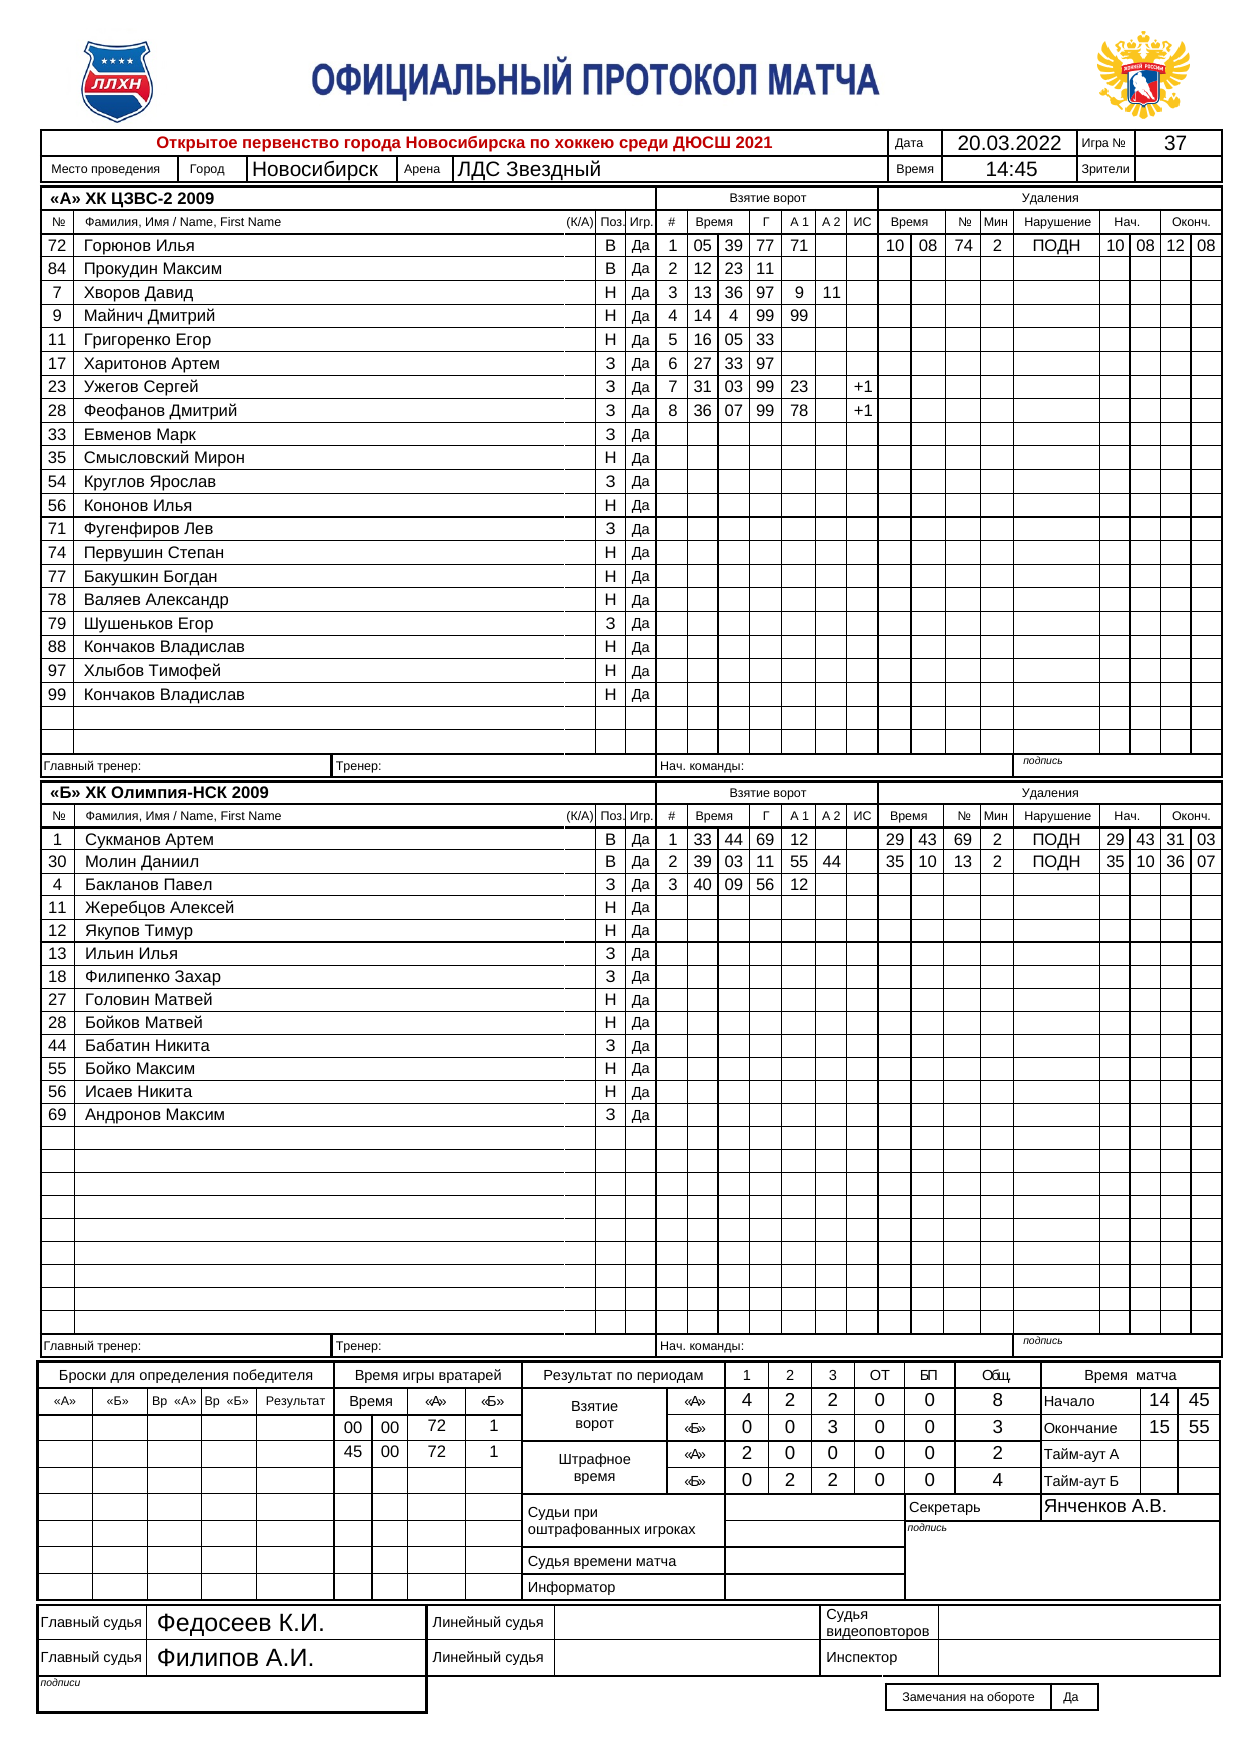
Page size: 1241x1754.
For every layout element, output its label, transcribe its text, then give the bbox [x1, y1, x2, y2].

table_cell [750, 612, 781, 634]
table_cell [719, 1219, 749, 1241]
table_cell [148, 1521, 201, 1546]
table_cell [688, 1242, 717, 1264]
table_cell Да [626, 874, 655, 895]
table_cell [782, 966, 815, 987]
table_cell Кончаков Владислав [74, 683, 564, 706]
table_cell Бакланов Павел [75, 874, 564, 895]
table_cell 1 [466, 1441, 521, 1467]
table_cell [565, 920, 595, 941]
table_cell 28 [42, 399, 73, 422]
table_cell [912, 896, 943, 918]
table_cell 78 [42, 588, 73, 611]
table_cell [1192, 1173, 1221, 1195]
table_cell 35 [879, 850, 910, 872]
table_cell [847, 1196, 877, 1218]
table_cell [1179, 1441, 1219, 1467]
table_cell Да [626, 305, 655, 327]
table_cell [335, 1468, 371, 1493]
table_cell [816, 896, 846, 918]
table_cell Круглов Ярослав [74, 470, 564, 493]
table_cell [688, 1081, 717, 1103]
table_cell 14:45 [943, 157, 1076, 181]
table_cell [42, 1196, 74, 1218]
table_cell [912, 446, 945, 469]
table_cell З [596, 423, 625, 445]
table_cell [74, 707, 564, 729]
table_cell 0 [726, 1468, 768, 1493]
table_cell [726, 1548, 904, 1573]
table_cell [1192, 376, 1221, 398]
table_cell [847, 1058, 877, 1079]
table_cell Да [626, 1012, 655, 1033]
table_cell 28 [42, 1012, 74, 1033]
table_cell [657, 1219, 687, 1241]
table_cell [847, 235, 877, 256]
table_cell [750, 1288, 781, 1310]
table_cell [1131, 1242, 1160, 1264]
table_cell [1192, 1265, 1221, 1287]
table_cell [816, 518, 846, 540]
table_cell [688, 943, 717, 964]
table_cell [912, 305, 945, 327]
table_cell 3 [657, 281, 687, 303]
table_cell [750, 1035, 781, 1057]
table_cell 2 [812, 1468, 854, 1493]
table_cell [657, 1288, 687, 1310]
table_cell [1014, 1265, 1099, 1287]
table_cell [1100, 1288, 1129, 1310]
table_cell Мин [981, 805, 1013, 826]
table_cell [42, 1150, 74, 1172]
table_cell [1192, 423, 1221, 445]
table_cell [946, 565, 980, 587]
table_cell [1192, 966, 1221, 987]
table_cell [1014, 470, 1099, 493]
table_cell [782, 1196, 815, 1218]
table_cell [944, 1242, 980, 1264]
table_cell [1131, 423, 1160, 445]
table_cell 55 [1179, 1415, 1219, 1440]
table_cell [912, 470, 945, 493]
table_cell [1100, 446, 1129, 469]
table_cell Филипов А.И. [147, 1640, 425, 1675]
table_cell [981, 874, 1013, 895]
table_cell [596, 1219, 625, 1241]
table_cell [688, 470, 717, 493]
table_cell Да [626, 896, 655, 918]
table_cell [719, 1242, 749, 1264]
table_cell Да [626, 1058, 655, 1079]
table_cell [912, 707, 945, 729]
table_cell [981, 305, 1013, 327]
table_cell [1100, 541, 1129, 564]
table_cell [1192, 636, 1221, 658]
table_cell Оконч. [1161, 211, 1221, 233]
table_cell [93, 1574, 147, 1599]
table_cell [565, 235, 595, 256]
table_cell [257, 1468, 333, 1493]
table_cell [565, 850, 595, 872]
table_cell [946, 612, 980, 634]
table_cell [75, 1265, 564, 1287]
table_cell [688, 1127, 717, 1149]
table_cell Да [626, 565, 655, 587]
table_cell [847, 1288, 877, 1310]
table_cell [1014, 541, 1099, 564]
table_cell 2 [812, 1389, 854, 1413]
table_cell Нач. команды: [657, 755, 1012, 776]
table_cell [565, 874, 595, 895]
table_cell [1192, 328, 1221, 351]
table_cell [1100, 1150, 1129, 1172]
table_cell № [946, 211, 980, 233]
table_cell 2 [981, 829, 1013, 849]
table_cell [688, 565, 717, 587]
table_cell [1192, 588, 1221, 611]
table_cell 29 [1100, 829, 1129, 849]
table_cell [879, 1104, 910, 1126]
table_cell Да [626, 943, 655, 964]
table_cell [944, 1081, 980, 1103]
table_cell [782, 518, 815, 540]
table_cell [1014, 1242, 1099, 1264]
table_cell [847, 850, 877, 872]
table_cell [879, 518, 910, 540]
table_cell [879, 989, 910, 1011]
table_cell Да [626, 850, 655, 872]
table_cell Головин Матвей [75, 989, 564, 1011]
table_cell [1014, 376, 1099, 398]
table_cell [847, 829, 877, 849]
table_cell [719, 659, 749, 682]
table_cell [1014, 446, 1099, 469]
table_cell ИС [847, 211, 877, 233]
table_cell [1161, 683, 1190, 706]
table_cell [879, 636, 910, 658]
table_cell [565, 470, 595, 493]
table_cell [1100, 281, 1129, 303]
table_cell [782, 1219, 815, 1241]
table_cell [847, 257, 877, 280]
table_cell 69 [944, 829, 980, 849]
table_cell 08 [912, 235, 945, 256]
table_cell [879, 1150, 910, 1172]
table_cell [257, 1441, 333, 1467]
table_cell [879, 1081, 910, 1103]
table_cell [1131, 446, 1160, 469]
table_cell Тайм-аут А [1042, 1441, 1140, 1467]
table_cell Вр «Б» [202, 1389, 256, 1413]
table_cell [879, 399, 910, 422]
table_cell [816, 446, 846, 469]
table_cell [657, 1173, 687, 1195]
table_cell [626, 1242, 655, 1264]
table_cell [847, 518, 877, 540]
table_cell 2 [726, 1442, 768, 1467]
table_cell [1014, 1219, 1099, 1241]
table_cell З [596, 612, 625, 634]
table_cell [782, 352, 815, 374]
table_cell 10 [912, 850, 943, 872]
table_cell [912, 874, 943, 895]
table_cell [1192, 1311, 1221, 1333]
table_cell «А» [668, 1389, 724, 1413]
table_cell 3 [812, 1415, 854, 1440]
table_cell [1161, 730, 1190, 753]
table_cell (К/А) [565, 211, 595, 233]
table_cell [1161, 1058, 1190, 1079]
table_cell [912, 541, 945, 564]
table_cell [847, 989, 877, 1011]
table_cell [565, 707, 595, 729]
table_cell Молин Даниил [75, 850, 564, 872]
table_cell [879, 707, 910, 729]
table_cell [1192, 565, 1221, 587]
table_cell Фамилия, Имя / Name, First Name [75, 805, 565, 826]
table_cell [1131, 541, 1160, 564]
table_cell [565, 1035, 595, 1057]
table_cell [1014, 683, 1099, 706]
table_cell [719, 541, 749, 564]
table_cell [335, 1574, 371, 1599]
table_cell Время [335, 1389, 407, 1413]
table_cell [946, 376, 980, 398]
table_cell [1014, 1104, 1099, 1126]
table_cell [565, 966, 595, 987]
table_cell [879, 659, 910, 682]
table_cell [42, 1173, 74, 1195]
table_cell [657, 1012, 687, 1033]
table_cell ПОДН [1014, 235, 1099, 256]
table_cell Н [596, 305, 625, 327]
picture [5, 28, 1197, 129]
table_cell [782, 707, 815, 729]
table_cell [565, 612, 595, 634]
table_cell [657, 470, 687, 493]
table_cell [1131, 257, 1160, 280]
table_header «Б» ХК Олимпия-НСК 2009 [42, 783, 655, 803]
table_cell Игр. [626, 805, 655, 826]
table_cell [565, 518, 595, 540]
table_cell [565, 1219, 595, 1241]
table_cell Тренер: [333, 755, 655, 776]
table_cell [565, 541, 595, 564]
table_cell Н [596, 659, 625, 682]
table_cell [719, 1127, 749, 1149]
table_cell [750, 730, 781, 753]
table_cell [596, 707, 625, 729]
table_cell [912, 1127, 943, 1149]
table_cell [1014, 1058, 1099, 1079]
table_cell [1014, 518, 1099, 540]
table_cell В [596, 257, 625, 280]
table_cell [782, 636, 815, 658]
table_cell [750, 920, 781, 941]
table_cell 09 [719, 874, 749, 895]
table_cell Н [596, 541, 625, 564]
table_cell [1100, 659, 1129, 682]
table_cell [688, 1058, 717, 1079]
table_cell 97 [750, 281, 781, 303]
table_cell [688, 1265, 717, 1287]
table_cell 44 [719, 829, 749, 849]
table_cell [1192, 730, 1221, 753]
table_cell [847, 281, 877, 303]
table_cell [946, 541, 980, 564]
table_cell З [596, 470, 625, 493]
table_cell [93, 1521, 147, 1546]
table_cell [39, 1521, 92, 1546]
table_cell Евменов Марк [74, 423, 564, 445]
table_cell [657, 920, 687, 941]
table_cell [657, 1058, 687, 1079]
table_cell [750, 470, 781, 493]
table_cell Да [626, 494, 655, 516]
table_cell Арена [398, 157, 452, 181]
table_cell [657, 636, 687, 658]
table_cell В [596, 850, 625, 872]
table_cell З [596, 943, 625, 964]
table_cell [1192, 920, 1221, 941]
table_cell [1192, 1058, 1221, 1079]
table_cell [93, 1416, 147, 1440]
table_cell [816, 1035, 846, 1057]
table_cell Да [626, 989, 655, 1011]
table_cell подпись [1014, 1335, 1221, 1356]
table_cell [782, 1127, 815, 1149]
table_cell [657, 588, 687, 611]
table_cell 6 [657, 352, 687, 374]
table_cell [1014, 565, 1099, 587]
table_cell [944, 989, 980, 1011]
table_cell [565, 683, 595, 706]
table_cell [782, 683, 815, 706]
table_cell [1192, 494, 1221, 516]
table_cell [1161, 1012, 1190, 1033]
table_cell [816, 1058, 846, 1079]
table_cell [750, 1265, 781, 1287]
table_cell [912, 683, 945, 706]
table_cell [1161, 1035, 1190, 1057]
table_cell [1136, 157, 1221, 181]
table_cell [657, 423, 687, 445]
table_cell З [596, 399, 625, 422]
table_cell Г [750, 805, 781, 826]
table_cell [1161, 376, 1190, 398]
table_cell 71 [782, 235, 815, 256]
table_cell [75, 1196, 564, 1218]
table_cell [847, 683, 877, 706]
table_cell [981, 1127, 1013, 1149]
table_cell [1100, 874, 1129, 895]
table_cell [1192, 470, 1221, 493]
table_cell 11 [750, 850, 781, 872]
table_cell Секретарь [906, 1495, 1040, 1520]
table_cell [1100, 1242, 1129, 1264]
table_cell [657, 612, 687, 634]
table_cell [657, 1035, 687, 1057]
table_cell 13 [42, 943, 74, 964]
table_cell [565, 399, 595, 422]
table_cell [688, 423, 717, 445]
table_cell 00 [373, 1441, 407, 1467]
table_cell [782, 612, 815, 634]
table_cell 13 [688, 281, 717, 303]
table_header Замечания на обороте [887, 1685, 1050, 1709]
table_cell В [596, 235, 625, 256]
table_cell Н [596, 494, 625, 516]
table_cell 39 [719, 235, 749, 256]
table_cell [944, 1058, 980, 1079]
table_cell [42, 730, 73, 753]
table_cell [565, 446, 595, 469]
table_cell [879, 328, 910, 351]
table_cell [257, 1416, 333, 1440]
table_cell Время [879, 211, 945, 233]
table_cell [912, 1265, 943, 1287]
table_cell [42, 1127, 74, 1149]
table_cell [148, 1494, 201, 1520]
table_cell [75, 1311, 564, 1333]
table_cell Да [626, 683, 655, 706]
table_cell [202, 1521, 256, 1546]
table_cell [1179, 1468, 1219, 1493]
table_cell 1 [466, 1416, 521, 1440]
table_cell [816, 257, 846, 280]
table_cell [981, 1196, 1013, 1218]
table_cell 99 [42, 683, 73, 706]
table_cell [1131, 1012, 1160, 1033]
table_cell [1192, 1035, 1221, 1057]
table_cell [39, 1574, 92, 1599]
table_cell [782, 1035, 815, 1057]
table_cell [946, 305, 980, 327]
table_cell Да [626, 588, 655, 611]
table_cell [981, 565, 1013, 587]
table_cell [944, 874, 980, 895]
table_cell [981, 376, 1013, 398]
table_cell [981, 989, 1013, 1011]
table_cell [879, 943, 910, 964]
table_cell [847, 470, 877, 493]
table_cell 2 [657, 257, 687, 280]
table_cell [847, 612, 877, 634]
table_cell 56 [42, 494, 73, 516]
table_cell подписи [39, 1677, 425, 1711]
table_cell 0 [905, 1415, 954, 1440]
table_cell [782, 989, 815, 1011]
table_cell [565, 659, 595, 682]
table_cell (К/А) [565, 805, 595, 826]
table_cell [782, 1265, 815, 1287]
table_cell [944, 896, 980, 918]
table_cell 69 [42, 1104, 74, 1126]
table_cell [688, 966, 717, 987]
table_cell [981, 1150, 1013, 1172]
table_cell Вр «А» [148, 1389, 201, 1413]
table_cell [1161, 281, 1190, 303]
table_cell [981, 612, 1013, 634]
table_cell [879, 257, 910, 280]
table_cell 0 [855, 1468, 904, 1493]
table_cell [816, 1219, 846, 1241]
table_cell [626, 1265, 655, 1287]
table_cell [626, 1173, 655, 1195]
table_cell [1014, 874, 1099, 895]
table_cell 4 [657, 305, 687, 327]
table_cell [816, 1127, 846, 1149]
table_cell [726, 1575, 904, 1599]
table_cell 35 [1100, 850, 1129, 872]
table_cell [565, 305, 595, 327]
table_cell [408, 1521, 465, 1546]
table_cell [719, 565, 749, 587]
table_cell [1161, 966, 1190, 987]
table_cell [1014, 707, 1099, 729]
table_cell [912, 943, 943, 964]
table_cell [782, 1150, 815, 1172]
table_cell [1192, 1196, 1221, 1218]
table_cell 27 [42, 989, 74, 1011]
table_cell Федосеев К.И. [147, 1606, 425, 1639]
table_header Удаления [879, 783, 1221, 803]
table_header Броски для определения победителя [39, 1363, 333, 1387]
table_cell [1192, 541, 1221, 564]
table_cell [981, 920, 1013, 941]
table_cell [944, 1035, 980, 1057]
table_cell 8 [956, 1389, 1040, 1413]
table_cell [1100, 1035, 1129, 1057]
table_cell [946, 446, 980, 469]
table_cell 79 [42, 612, 73, 634]
table_cell [879, 376, 910, 398]
table_cell Исаев Никита [75, 1081, 564, 1103]
table_cell Н [596, 565, 625, 587]
table_cell [946, 328, 980, 351]
table_cell 3 [657, 874, 687, 895]
table_cell 1 [657, 235, 687, 256]
table_cell [981, 659, 1013, 682]
table_cell [1100, 943, 1129, 964]
table_cell [912, 966, 943, 987]
table_cell [1131, 730, 1160, 753]
table_cell [1192, 1104, 1221, 1126]
table_cell [847, 1265, 877, 1287]
table_cell 7 [42, 281, 73, 303]
table_cell [879, 588, 910, 611]
table_cell [847, 1219, 877, 1241]
table_cell [782, 1058, 815, 1079]
table_cell [657, 446, 687, 469]
table_cell [816, 1265, 846, 1287]
table_cell А 1 [782, 211, 815, 233]
table_cell [626, 730, 655, 753]
table_cell Феофанов Дмитрий [74, 399, 564, 422]
table_cell Да [626, 541, 655, 564]
table_cell 97 [42, 659, 73, 682]
table_cell [257, 1547, 333, 1573]
table_cell Да [626, 257, 655, 280]
table_cell [75, 1242, 564, 1264]
table_header Время матча [1042, 1363, 1219, 1387]
table_cell [719, 707, 749, 729]
table_cell [565, 1012, 595, 1033]
table_cell 99 [750, 399, 781, 422]
table_cell 03 [719, 850, 749, 872]
table_cell 4 [956, 1468, 1040, 1493]
table_cell [1161, 446, 1190, 469]
table_cell З [596, 966, 625, 987]
table_cell [981, 446, 1013, 469]
table_cell [1161, 352, 1190, 374]
table_cell [750, 989, 781, 1011]
table_cell [782, 470, 815, 493]
table_cell [912, 376, 945, 398]
table_cell [946, 423, 980, 445]
table_cell [657, 541, 687, 564]
table_cell [565, 1058, 595, 1079]
table_cell З [596, 1035, 625, 1057]
table_cell 56 [42, 1081, 74, 1103]
table_cell Время [688, 805, 749, 826]
table_cell [1192, 1127, 1221, 1149]
table_cell [75, 1127, 564, 1149]
table_cell [565, 1311, 595, 1333]
table_cell 4 [719, 305, 749, 327]
table_cell Линейный судья [428, 1640, 554, 1675]
table_cell [1131, 1058, 1160, 1079]
table_cell [912, 281, 945, 303]
table_cell [688, 518, 717, 540]
table_cell Главный судья [39, 1606, 146, 1639]
table_cell [565, 1196, 595, 1218]
table_cell [565, 352, 595, 374]
table_cell [688, 683, 717, 706]
table_cell [688, 541, 717, 564]
table_cell 43 [912, 829, 943, 849]
table_cell [596, 1311, 625, 1333]
table_cell Да [626, 920, 655, 941]
table_cell Н [596, 683, 625, 706]
table_cell [1192, 1242, 1221, 1264]
table_cell [847, 1311, 877, 1333]
table_cell [657, 1081, 687, 1103]
table_cell 0 [812, 1442, 854, 1467]
table_cell Судья времени матча [523, 1548, 724, 1573]
table_cell [879, 1173, 910, 1195]
table_cell [944, 1012, 980, 1033]
table_cell 35 [42, 446, 73, 469]
table_cell [1161, 612, 1190, 634]
table_cell [981, 1081, 1013, 1103]
table_cell Да [626, 1035, 655, 1057]
table_cell [782, 730, 815, 753]
table_cell 99 [750, 305, 781, 327]
table_header Удаления [879, 188, 1221, 209]
table_cell 78 [782, 399, 815, 422]
table_cell 36 [719, 281, 749, 303]
table_cell [816, 399, 846, 422]
table_cell [1131, 874, 1160, 895]
table_cell [202, 1441, 256, 1467]
table_cell [1192, 1150, 1221, 1172]
table_cell [1161, 588, 1190, 611]
table_cell 2 [956, 1442, 1040, 1467]
table_cell [1192, 659, 1221, 682]
table_cell Судьи при оштрафованных игроках [523, 1495, 724, 1546]
table_cell Н [596, 896, 625, 918]
table_cell [912, 1196, 943, 1218]
table_cell [1100, 896, 1129, 918]
table_cell [879, 305, 910, 327]
table_cell [879, 920, 910, 941]
table_cell [912, 612, 945, 634]
table_cell [1161, 328, 1190, 351]
table_cell [912, 1219, 943, 1241]
table_cell 03 [719, 376, 749, 398]
table_cell [912, 1104, 943, 1126]
table_cell Судья видеоповторов [821, 1606, 938, 1639]
table_cell [847, 494, 877, 516]
table_cell [626, 1150, 655, 1172]
table_cell Поз. [596, 211, 625, 233]
table_cell [373, 1574, 407, 1599]
table_cell [847, 565, 877, 587]
table_cell Да [626, 966, 655, 987]
table_cell [428, 1677, 882, 1711]
table_cell [688, 1173, 717, 1195]
table_cell [816, 541, 846, 564]
table_cell [944, 1196, 980, 1218]
table_cell [1161, 1311, 1190, 1333]
table_cell [1161, 989, 1190, 1011]
table_cell 05 [688, 235, 717, 256]
table_cell [912, 1311, 943, 1333]
table_cell [42, 1242, 74, 1264]
table_cell [981, 328, 1013, 351]
table_cell [596, 1288, 625, 1310]
table_cell [782, 494, 815, 516]
table_cell [946, 518, 980, 540]
table_cell [981, 1311, 1013, 1333]
table_cell [879, 352, 910, 374]
table_cell [879, 565, 910, 587]
table_cell «Б» [93, 1389, 147, 1413]
table_cell [1161, 565, 1190, 587]
table_cell [1131, 1265, 1160, 1287]
table_cell [750, 707, 781, 729]
table_cell [1131, 966, 1160, 987]
table_cell [912, 636, 945, 658]
table_cell [879, 1219, 910, 1241]
table_cell [944, 920, 980, 941]
table_cell [816, 1173, 846, 1195]
table_cell [42, 1219, 74, 1241]
table_cell [879, 1012, 910, 1033]
table_cell [816, 470, 846, 493]
table_cell # [657, 211, 687, 233]
table_cell [373, 1494, 407, 1520]
table_header Открытое первенство города Новосибирска по хоккею среди ДЮСШ 2021 [42, 131, 887, 155]
table_cell [750, 446, 781, 469]
table_cell «А» [408, 1389, 465, 1413]
table_cell [1014, 281, 1099, 303]
table_cell [1100, 612, 1129, 634]
table_cell [1161, 1242, 1190, 1264]
table_cell [657, 683, 687, 706]
table_cell [879, 896, 910, 918]
table_cell [688, 636, 717, 658]
table_cell Бойков Матвей [75, 1012, 564, 1033]
table_cell Взятие ворот [523, 1389, 666, 1440]
table_cell [1014, 423, 1099, 445]
table_cell 56 [750, 874, 781, 895]
table_cell [1131, 1311, 1160, 1333]
table_cell [912, 328, 945, 351]
table_cell [944, 1265, 980, 1287]
table_cell [1192, 1219, 1221, 1241]
table_cell [1192, 989, 1221, 1011]
table_cell Да [626, 352, 655, 374]
table_cell [1100, 683, 1129, 706]
table_cell [626, 1311, 655, 1333]
table_cell [719, 1012, 749, 1033]
table_cell 45 [1179, 1389, 1219, 1413]
table_cell [719, 423, 749, 445]
table_cell [1100, 470, 1129, 493]
table_cell Да [626, 423, 655, 445]
table_cell 55 [782, 850, 815, 872]
table_cell Тренер: [333, 1335, 655, 1356]
table_cell [657, 1311, 687, 1333]
table_cell [946, 257, 980, 280]
table_cell [750, 1196, 781, 1218]
table_cell [1014, 920, 1099, 941]
table_header Дата [889, 131, 941, 155]
table_cell [782, 565, 815, 587]
table_cell [1100, 636, 1129, 658]
table_cell 72 [408, 1416, 465, 1440]
table_cell [1100, 305, 1129, 327]
table_cell Да [626, 829, 655, 849]
table_cell [1014, 1288, 1099, 1310]
table_header 37 [1136, 131, 1221, 155]
table_cell [879, 874, 910, 895]
table_cell Да [626, 636, 655, 658]
table_cell «А» [668, 1442, 724, 1467]
table_cell [657, 1104, 687, 1126]
table_cell Филипенко Захар [75, 966, 564, 987]
table_cell [1014, 989, 1099, 1011]
table_cell 55 [42, 1058, 74, 1079]
table_cell [39, 1547, 92, 1573]
table_cell 12 [42, 920, 74, 941]
table_cell [816, 943, 846, 964]
table_cell 12 [688, 257, 717, 280]
table_cell [1131, 636, 1160, 658]
table_cell [1100, 494, 1129, 516]
table_cell 44 [42, 1035, 74, 1057]
table_cell 10 [879, 235, 910, 256]
table_cell [750, 1219, 781, 1241]
table_cell 40 [688, 874, 717, 895]
table_cell [750, 943, 781, 964]
table_cell 23 [782, 376, 815, 398]
table_cell [1161, 874, 1190, 895]
table_cell Фугенфиров Лев [74, 518, 564, 540]
table_cell [42, 1288, 74, 1310]
table_cell [1161, 399, 1190, 422]
table_cell 08 [1131, 235, 1160, 256]
table_cell [1131, 896, 1160, 918]
table_cell [946, 352, 980, 374]
table_cell [1131, 612, 1160, 634]
table_cell Шушеньков Егор [74, 612, 564, 634]
table_cell Ужегов Сергей [74, 376, 564, 398]
table_cell [719, 1035, 749, 1057]
table_cell [847, 1173, 877, 1195]
table_cell [816, 707, 846, 729]
table_cell [912, 730, 945, 753]
table_cell [1161, 518, 1190, 540]
table_cell [1131, 565, 1160, 587]
table_header «А» ХК ЦЗВС-2 2009 [42, 188, 655, 209]
table_cell [1192, 874, 1221, 895]
table_cell [408, 1468, 465, 1493]
table_cell [657, 1196, 687, 1218]
table_cell [719, 1196, 749, 1218]
table_cell [981, 518, 1013, 540]
table_cell [466, 1468, 521, 1493]
table_cell 14 [688, 305, 717, 327]
table_cell [816, 1311, 846, 1333]
table_cell 74 [946, 235, 980, 256]
table_cell Да [626, 328, 655, 351]
table_cell [688, 1035, 717, 1057]
table_cell [816, 1196, 846, 1218]
table_cell [596, 1242, 625, 1264]
table_cell [1161, 896, 1190, 918]
table_cell [1131, 943, 1160, 964]
table_cell 17 [42, 352, 73, 374]
table_cell [657, 707, 687, 729]
table_cell [1131, 494, 1160, 516]
table_cell 43 [1131, 829, 1160, 849]
table_cell 1 [42, 829, 74, 849]
table_cell Игр. [626, 211, 655, 233]
table_cell Н [596, 446, 625, 469]
table_cell [883, 1677, 1220, 1681]
table_cell [719, 1058, 749, 1079]
table_cell [1100, 730, 1129, 753]
table_cell Да [626, 470, 655, 493]
table_cell [981, 683, 1013, 706]
table_cell 10 [1131, 850, 1160, 872]
table_cell [816, 636, 846, 658]
table_cell [1161, 423, 1190, 445]
table_cell [565, 1242, 595, 1264]
table_cell З [596, 1104, 625, 1126]
table_cell ПОДН [1014, 829, 1099, 849]
table_cell [879, 470, 910, 493]
table_cell Н [596, 328, 625, 351]
table_cell [202, 1468, 256, 1493]
table_cell [565, 943, 595, 964]
table_cell [719, 446, 749, 469]
table_cell 07 [1192, 850, 1221, 872]
table_cell [946, 659, 980, 682]
table_cell [981, 470, 1013, 493]
table_cell Поз. [596, 805, 625, 826]
table_cell [719, 966, 749, 987]
table_cell [944, 1104, 980, 1126]
table_cell [719, 588, 749, 611]
table_cell [782, 920, 815, 941]
table_cell [750, 1242, 781, 1264]
table_header Да [1052, 1685, 1097, 1709]
table_cell [1100, 1104, 1129, 1126]
table_cell [912, 565, 945, 587]
table_cell Н [596, 989, 625, 1011]
table_cell [1161, 707, 1190, 729]
table_cell [816, 920, 846, 941]
table_cell [847, 874, 877, 895]
table_cell 97 [750, 352, 781, 374]
table_cell Время [879, 805, 943, 826]
table_cell [1100, 1081, 1129, 1103]
table_cell Да [626, 612, 655, 634]
table_cell [565, 281, 595, 303]
table_cell [981, 1265, 1013, 1287]
table_cell [42, 707, 73, 729]
table_cell 13 [944, 850, 980, 872]
table_cell Н [596, 1012, 625, 1033]
table_cell [1014, 1150, 1099, 1172]
table_cell [1161, 920, 1190, 941]
table_cell [688, 1288, 717, 1310]
table_cell [1014, 328, 1099, 351]
table_cell Хворов Давид [74, 281, 564, 303]
table_cell 77 [750, 235, 781, 256]
table_cell Город [179, 157, 246, 181]
table_cell [1014, 659, 1099, 682]
table_cell [981, 257, 1013, 280]
table_cell [847, 541, 877, 564]
table_cell [1161, 1127, 1190, 1149]
table_cell [946, 494, 980, 516]
table_cell [912, 1150, 943, 1172]
table_cell [688, 1196, 717, 1218]
table_cell [565, 565, 595, 587]
table_cell Информатор [523, 1575, 724, 1599]
table_cell [1192, 683, 1221, 706]
table_cell [719, 1081, 749, 1103]
table_cell Кончаков Владислав [74, 636, 564, 658]
table_cell Инспектор [821, 1640, 938, 1675]
table_cell [912, 1242, 943, 1264]
table_cell [816, 966, 846, 987]
table_cell Результат [257, 1389, 333, 1413]
table_cell Бакушкин Богдан [74, 565, 564, 587]
table_cell [816, 730, 846, 753]
table_cell [981, 352, 1013, 374]
table_cell Да [626, 235, 655, 256]
table_cell Ильин Илья [75, 943, 564, 964]
table_cell 23 [719, 257, 749, 280]
table_cell [1014, 588, 1099, 611]
table_cell [981, 896, 1013, 918]
table_cell [1100, 352, 1129, 374]
table_cell Штрафное время [523, 1442, 666, 1493]
table_cell [466, 1574, 521, 1599]
table_cell [1161, 1104, 1190, 1126]
table_cell [1141, 1468, 1177, 1493]
table_cell [1100, 328, 1129, 351]
table_cell 74 [42, 541, 73, 564]
table_cell А 1 [782, 805, 815, 826]
table_cell 71 [42, 518, 73, 540]
table_cell З [596, 518, 625, 540]
table_cell [816, 874, 846, 895]
table_cell [1192, 518, 1221, 540]
table_cell [1192, 257, 1221, 280]
table_cell [816, 1012, 846, 1033]
table_cell [1014, 966, 1099, 987]
table_cell [1131, 1196, 1160, 1218]
table_cell [75, 1219, 564, 1241]
table_cell [75, 1288, 564, 1310]
table_cell [657, 966, 687, 987]
table_cell [719, 1265, 749, 1287]
table_cell 88 [42, 636, 73, 658]
table_cell [879, 1127, 910, 1149]
table_cell [719, 896, 749, 918]
table_cell [565, 896, 595, 918]
table_cell [1161, 305, 1190, 327]
table_cell [1014, 730, 1099, 753]
table_cell [750, 1150, 781, 1172]
table_cell [688, 446, 717, 469]
table_cell 69 [750, 829, 781, 849]
table_cell Да [626, 281, 655, 303]
table_cell [565, 1127, 595, 1149]
table_cell [719, 518, 749, 540]
table_cell [847, 730, 877, 753]
table_cell 77 [42, 565, 73, 587]
table_cell 11 [42, 896, 74, 918]
table_cell [1192, 612, 1221, 634]
table_cell [946, 636, 980, 658]
table_cell [782, 943, 815, 964]
table_cell 39 [688, 850, 717, 872]
table_cell [879, 281, 910, 303]
table_header 20.03.2022 [943, 131, 1076, 155]
table_cell [75, 1150, 564, 1172]
table_cell [688, 494, 717, 516]
table_cell 31 [688, 376, 717, 398]
table_cell А 2 [816, 211, 846, 233]
table_cell 33 [42, 423, 73, 445]
table_cell [847, 352, 877, 374]
table_cell [816, 1081, 846, 1103]
table_cell Г [750, 211, 781, 233]
table_cell 10 [1100, 235, 1129, 256]
table_cell Зрители [1078, 157, 1134, 181]
table_cell [335, 1547, 371, 1573]
table_cell [750, 636, 781, 658]
table_cell [657, 896, 687, 918]
table_cell [39, 1416, 92, 1440]
table_cell [847, 896, 877, 918]
table_cell [847, 1012, 877, 1033]
table_cell [782, 541, 815, 564]
table_cell Главный тренер: [42, 755, 330, 776]
table_cell [657, 494, 687, 516]
table_cell Новосибирск [248, 157, 396, 181]
table_cell [1014, 399, 1099, 422]
table_cell 99 [782, 305, 815, 327]
table_cell 12 [1161, 235, 1190, 256]
table_cell [912, 257, 945, 280]
table_cell [981, 1242, 1013, 1264]
table_cell [816, 1288, 846, 1310]
table_cell ЛДС Звездный [454, 157, 887, 181]
table_cell 54 [42, 470, 73, 493]
table_cell [1100, 1219, 1129, 1241]
table_cell подпись [906, 1522, 1219, 1599]
table_cell [1014, 1196, 1099, 1218]
table_cell [912, 352, 945, 374]
table_cell Тайм-аут Б [1042, 1468, 1140, 1493]
table_cell [719, 470, 749, 493]
table_cell [75, 1173, 564, 1195]
table_cell [1192, 1012, 1221, 1033]
table_cell [912, 1081, 943, 1103]
table_cell [688, 1311, 717, 1333]
table_cell [1100, 1127, 1129, 1149]
table_cell [93, 1441, 147, 1467]
table_cell [1161, 1150, 1190, 1172]
table_cell [565, 494, 595, 516]
table_cell [408, 1547, 465, 1573]
table_cell З [596, 352, 625, 374]
table_cell [1161, 1265, 1190, 1287]
table_cell 44 [816, 850, 846, 872]
table_cell [373, 1547, 407, 1573]
table_header 3 [812, 1363, 854, 1387]
table_cell [782, 659, 815, 682]
table_cell [816, 588, 846, 611]
table_cell [879, 446, 910, 469]
table_cell Да [626, 1104, 655, 1126]
table_cell [1100, 565, 1129, 587]
table_cell 72 [42, 235, 73, 256]
table_cell Да [626, 399, 655, 422]
table_cell [148, 1416, 201, 1440]
table_cell [750, 1127, 781, 1149]
table_cell [1131, 1035, 1160, 1057]
table_cell [1192, 446, 1221, 469]
table_cell [1014, 1311, 1099, 1333]
table_cell 33 [750, 328, 781, 351]
table_cell [879, 1196, 910, 1218]
table_cell [688, 588, 717, 611]
table_cell 2 [981, 850, 1013, 872]
table_cell [596, 1127, 625, 1149]
table_cell [688, 1012, 717, 1033]
table_cell 15 [1141, 1415, 1177, 1440]
table_cell [1131, 470, 1160, 493]
table_cell [1131, 1288, 1160, 1310]
table_cell «Б» [668, 1415, 724, 1440]
table_cell [1014, 257, 1099, 280]
table_cell Нач. [1100, 805, 1160, 826]
table_cell [1100, 707, 1129, 729]
table_cell [565, 588, 595, 611]
table_cell [981, 399, 1013, 422]
table_cell [816, 423, 846, 445]
table_cell [335, 1494, 371, 1520]
table_cell [750, 1081, 781, 1103]
table_cell [1014, 494, 1099, 516]
table_cell [565, 1081, 595, 1103]
table_cell [1192, 305, 1221, 327]
table_cell Оконч. [1161, 805, 1221, 826]
table_cell [596, 1150, 625, 1172]
table_cell [565, 989, 595, 1011]
table_cell [688, 1219, 717, 1241]
table_cell [148, 1574, 201, 1599]
table_cell 3 [956, 1415, 1040, 1440]
table_cell Да [626, 659, 655, 682]
table_cell [847, 1242, 877, 1264]
table_cell [782, 588, 815, 611]
table_cell [1131, 1104, 1160, 1126]
table_cell [782, 1104, 815, 1126]
table_cell ПОДН [1014, 850, 1099, 872]
table_cell [1131, 1173, 1160, 1195]
table_cell [1014, 636, 1099, 658]
table_cell [816, 235, 846, 256]
table_cell [1100, 920, 1129, 941]
table_cell +1 [847, 376, 877, 398]
table_cell [1131, 305, 1160, 327]
table_header ОТ [855, 1363, 904, 1387]
table_cell [1100, 399, 1129, 422]
table_cell [816, 1150, 846, 1172]
table_cell [726, 1495, 904, 1520]
table_cell [912, 659, 945, 682]
table_cell [1100, 376, 1129, 398]
table_cell 23 [42, 376, 73, 398]
table_cell [750, 518, 781, 540]
table_cell [879, 1265, 910, 1287]
table_cell [816, 1242, 846, 1264]
table_cell [1014, 612, 1099, 634]
table_cell [912, 518, 945, 540]
table_cell [1100, 518, 1129, 540]
table_cell [847, 1035, 877, 1057]
table_cell [946, 683, 980, 706]
table_cell [626, 1127, 655, 1149]
table_cell 12 [782, 874, 815, 895]
table_cell [981, 1288, 1013, 1310]
table_cell [657, 659, 687, 682]
table_cell [626, 1219, 655, 1241]
table_cell [1192, 1081, 1221, 1103]
table_cell [596, 1173, 625, 1195]
table_cell [847, 920, 877, 941]
table_cell Н [596, 281, 625, 303]
table_cell [981, 1058, 1013, 1079]
table_cell [657, 1265, 687, 1287]
table_cell [1161, 470, 1190, 493]
table_cell [847, 659, 877, 682]
table_cell [657, 730, 687, 753]
table_cell Н [596, 1081, 625, 1103]
table_cell [981, 1173, 1013, 1195]
table_header Взятие ворот [657, 783, 877, 803]
table_cell [1192, 352, 1221, 374]
table_cell [879, 1311, 910, 1333]
table_cell [879, 1242, 910, 1264]
table_cell 00 [373, 1416, 407, 1440]
table_cell [944, 943, 980, 964]
table_cell 36 [1161, 850, 1190, 872]
table_cell [847, 943, 877, 964]
table_cell [42, 1265, 74, 1287]
table_cell 84 [42, 257, 73, 280]
table_cell 99 [750, 376, 781, 398]
table_cell Начало [1042, 1389, 1140, 1413]
table_cell [981, 541, 1013, 564]
table_cell [719, 636, 749, 658]
table_cell [816, 612, 846, 634]
table_cell [1014, 1081, 1099, 1103]
table_cell [1192, 281, 1221, 303]
table_cell [408, 1494, 465, 1520]
table_cell [1161, 1196, 1190, 1218]
table_cell [657, 565, 687, 587]
table_cell [946, 707, 980, 729]
table_cell [1192, 896, 1221, 918]
table_cell [847, 707, 877, 729]
table_cell [1014, 305, 1099, 327]
table_cell [373, 1521, 407, 1546]
table_cell [946, 730, 980, 753]
table_cell 11 [750, 257, 781, 280]
table_cell Харитонов Артем [74, 352, 564, 374]
table_cell Нарушение [1014, 211, 1099, 233]
table_cell [944, 1288, 980, 1310]
table_cell [93, 1494, 147, 1520]
table_cell [1192, 943, 1221, 964]
table_cell [726, 1521, 904, 1546]
table_cell [257, 1494, 333, 1520]
table_cell [750, 1104, 781, 1126]
table_cell [981, 281, 1013, 303]
table_cell [565, 829, 595, 849]
table_cell [912, 1058, 943, 1079]
table_cell [1192, 707, 1221, 729]
table_cell [1161, 494, 1190, 516]
table_cell [596, 730, 625, 753]
table_cell [1131, 376, 1160, 398]
table_cell [688, 989, 717, 1011]
table_cell [257, 1574, 333, 1599]
table_cell [847, 328, 877, 351]
table_cell [1161, 1173, 1190, 1195]
table_cell [981, 943, 1013, 964]
table_cell [1161, 1081, 1190, 1103]
table_cell [912, 399, 945, 422]
table_cell 33 [688, 829, 717, 849]
table_cell [202, 1547, 256, 1573]
table_cell [1161, 636, 1190, 658]
table_cell 72 [408, 1441, 465, 1467]
table_cell [782, 446, 815, 469]
table_cell [912, 1035, 943, 1057]
table_header Взятие ворот [657, 188, 877, 209]
table_cell [1100, 966, 1129, 987]
table_cell 0 [769, 1442, 811, 1467]
table_cell Горюнов Илья [74, 235, 564, 256]
table_cell [981, 636, 1013, 658]
table_cell [847, 636, 877, 658]
table_cell [626, 1196, 655, 1218]
table_cell [939, 1606, 1219, 1639]
table_cell В [596, 829, 625, 849]
table_cell [1131, 588, 1160, 611]
table_cell Нарушение [1014, 805, 1099, 826]
table_cell [626, 1288, 655, 1310]
table_cell подпись [1014, 755, 1221, 776]
table_cell Нач. [1100, 211, 1160, 233]
table_cell 0 [769, 1415, 811, 1440]
table_cell 18 [42, 966, 74, 987]
table_cell [782, 1173, 815, 1195]
table_cell 14 [1141, 1389, 1177, 1413]
table_cell [1131, 281, 1160, 303]
table_header 2 [769, 1363, 811, 1387]
table_cell 8 [657, 399, 687, 422]
table_cell [39, 1494, 92, 1520]
table_cell [148, 1468, 201, 1493]
table_cell [1161, 257, 1190, 280]
table_cell [1131, 707, 1160, 729]
table_cell Первушин Степан [74, 541, 564, 564]
table_cell [688, 707, 717, 729]
table_cell ИС [847, 805, 877, 826]
table_cell [750, 659, 781, 682]
table_cell [912, 1288, 943, 1310]
table_cell [981, 423, 1013, 445]
table_cell [1100, 1058, 1129, 1079]
table_cell Прокудин Максим [74, 257, 564, 280]
table_cell [1131, 989, 1160, 1011]
table_cell [981, 707, 1013, 729]
table_header Время игры вратарей [335, 1363, 521, 1387]
table_cell [981, 1104, 1013, 1126]
table_cell [1100, 257, 1129, 280]
table_cell [596, 1265, 625, 1287]
table_cell [750, 966, 781, 987]
table_cell [1192, 399, 1221, 422]
table_cell [946, 281, 980, 303]
table_cell [750, 423, 781, 445]
table_cell [750, 588, 781, 611]
table_cell 4 [42, 874, 74, 895]
table_cell [373, 1468, 407, 1493]
table_cell [816, 829, 846, 849]
table_cell Андронов Максим [75, 1104, 564, 1126]
table_cell [1131, 920, 1160, 941]
table_cell [981, 966, 1013, 987]
table_cell [719, 989, 749, 1011]
table_cell [688, 612, 717, 634]
table_cell [1099, 1682, 1220, 1711]
table_cell Время [688, 211, 749, 233]
table_cell [879, 1035, 910, 1057]
table_cell Н [596, 588, 625, 611]
table_cell [981, 588, 1013, 611]
table_cell [565, 730, 595, 753]
table_cell № [42, 805, 74, 826]
table_cell [565, 1173, 595, 1195]
table_cell [565, 328, 595, 351]
table_cell 03 [1192, 829, 1221, 849]
table_cell № [42, 211, 73, 233]
table_cell [1161, 943, 1190, 964]
table_cell [1014, 1173, 1099, 1195]
table_cell [657, 943, 687, 964]
table_cell 05 [719, 328, 749, 351]
table_cell [688, 659, 717, 682]
table_cell [1131, 328, 1160, 351]
table_cell [202, 1494, 256, 1520]
table_cell [782, 1081, 815, 1103]
table_cell [847, 1081, 877, 1103]
table_cell [565, 257, 595, 280]
table_cell [981, 1219, 1013, 1241]
table_cell 0 [855, 1442, 904, 1467]
table_cell [816, 659, 846, 682]
table_cell [1141, 1441, 1177, 1467]
table_cell [939, 1640, 1219, 1675]
table_cell [847, 1150, 877, 1172]
table_cell 08 [1192, 235, 1221, 256]
table_cell [750, 494, 781, 516]
table_cell [782, 328, 815, 351]
table_cell Н [596, 636, 625, 658]
table_cell [202, 1416, 256, 1440]
table_cell Да [626, 376, 655, 398]
table_cell [782, 1311, 815, 1333]
table_cell [944, 1219, 980, 1241]
table_cell [912, 989, 943, 1011]
table_cell [816, 352, 846, 374]
table_cell Янченков А.В. [1042, 1495, 1219, 1520]
table_cell [74, 730, 564, 753]
table_cell Якупов Тимур [75, 920, 564, 941]
table_cell [750, 541, 781, 564]
table_cell Смысловский Мирон [74, 446, 564, 469]
table_cell 0 [855, 1389, 904, 1413]
table_cell 00 [335, 1416, 371, 1440]
table_cell [816, 376, 846, 398]
table_cell [719, 612, 749, 634]
table_cell 5 [657, 328, 687, 351]
table_cell [879, 683, 910, 706]
table_cell [1014, 1127, 1099, 1149]
table_cell [912, 1173, 943, 1195]
table_cell 16 [688, 328, 717, 351]
table_cell 45 [335, 1441, 371, 1467]
table_cell [879, 612, 910, 634]
table_cell 2 [657, 850, 687, 872]
table_cell [1192, 1288, 1221, 1310]
table_cell [750, 896, 781, 918]
table_cell [565, 1104, 595, 1126]
table_cell [1014, 1012, 1099, 1033]
table_cell [148, 1547, 201, 1573]
table_cell [750, 683, 781, 706]
table_cell 9 [782, 281, 815, 303]
table_cell [1131, 399, 1160, 422]
table_cell [148, 1441, 201, 1467]
table_cell Жеребцов Алексей [75, 896, 564, 918]
table_cell Время [889, 157, 941, 181]
table_cell [944, 1311, 980, 1333]
table_cell [719, 1150, 749, 1172]
table_cell [466, 1521, 521, 1546]
table_cell [1131, 518, 1160, 540]
table_cell З [596, 376, 625, 398]
table_cell [1100, 1196, 1129, 1218]
table_cell [688, 1104, 717, 1126]
table_cell [202, 1574, 256, 1599]
table_cell [39, 1468, 92, 1493]
table_header БП [905, 1363, 954, 1387]
table_cell № [944, 805, 980, 826]
table_cell [879, 541, 910, 564]
table_cell [257, 1521, 333, 1546]
table_cell [1100, 423, 1129, 445]
table_cell Да [626, 518, 655, 540]
table_cell 36 [688, 399, 717, 422]
table_cell [912, 494, 945, 516]
table_cell [782, 257, 815, 280]
table_cell [93, 1468, 147, 1493]
table_cell [565, 636, 595, 658]
table_cell [1014, 352, 1099, 374]
table_cell [981, 1012, 1013, 1033]
table_cell 2 [769, 1468, 811, 1493]
table_cell [946, 588, 980, 611]
table_cell 0 [726, 1415, 768, 1440]
table_cell [1161, 1219, 1190, 1241]
table_cell Н [596, 1058, 625, 1079]
table_cell 0 [905, 1468, 954, 1493]
table_cell [1131, 1081, 1160, 1103]
table_cell [719, 1104, 749, 1126]
table_cell Главный тренер: [42, 1335, 330, 1356]
table_cell [1161, 1288, 1190, 1310]
table_cell [657, 518, 687, 540]
table_cell «Б» [668, 1468, 724, 1493]
table_cell [816, 683, 846, 706]
table_cell Н [596, 920, 625, 941]
table_cell [688, 896, 717, 918]
table_cell [912, 588, 945, 611]
table_cell 11 [42, 328, 73, 351]
table_cell [93, 1547, 147, 1573]
table_cell Место проведения [42, 157, 177, 181]
table_cell [466, 1547, 521, 1573]
table_cell [816, 494, 846, 516]
table_cell [944, 966, 980, 987]
table_cell [879, 1288, 910, 1310]
table_cell Нач. команды: [657, 1335, 1012, 1356]
table_cell [565, 1150, 595, 1172]
table_cell [719, 920, 749, 941]
table_cell [719, 1311, 749, 1333]
table_cell 29 [879, 829, 910, 849]
table_cell [688, 920, 717, 941]
table_cell [1100, 989, 1129, 1011]
table_cell [657, 1127, 687, 1149]
table_cell [944, 1127, 980, 1149]
table_cell [39, 1441, 92, 1467]
table_cell [1014, 1035, 1099, 1057]
table_header Результат по периодам [523, 1363, 724, 1387]
table_cell [981, 730, 1013, 753]
table_cell А 2 [816, 805, 846, 826]
table_cell 7 [657, 376, 687, 398]
table_cell [688, 1150, 717, 1172]
table_cell Кононов Илья [74, 494, 564, 516]
table_cell [1161, 659, 1190, 682]
table_cell «А» [39, 1389, 92, 1413]
table_cell 07 [719, 399, 749, 422]
table_cell [981, 1035, 1013, 1057]
table_cell [466, 1494, 521, 1520]
table_cell [750, 1058, 781, 1079]
table_cell [944, 1173, 980, 1195]
table_cell [1131, 352, 1160, 374]
table_cell [42, 1311, 74, 1333]
table_cell 9 [42, 305, 73, 327]
table_cell [555, 1606, 819, 1639]
table_cell [782, 1012, 815, 1033]
table_cell [782, 1242, 815, 1264]
table_cell [816, 328, 846, 351]
table_cell [912, 920, 943, 941]
table_cell [750, 1311, 781, 1333]
table_cell [782, 1288, 815, 1310]
table_cell 0 [905, 1389, 954, 1413]
table_cell [555, 1640, 819, 1675]
table_cell [719, 1173, 749, 1195]
table_cell [565, 376, 595, 398]
table_cell [816, 565, 846, 587]
table_cell [719, 683, 749, 706]
table_cell [1131, 1150, 1160, 1172]
table_cell «Б » [466, 1389, 521, 1413]
table_cell [847, 446, 877, 469]
table_cell Майнич Дмитрий [74, 305, 564, 327]
table_cell 0 [855, 1415, 904, 1440]
table_cell +1 [847, 399, 877, 422]
table_cell [626, 707, 655, 729]
table_cell 4 [726, 1389, 768, 1413]
table_cell [335, 1521, 371, 1546]
table_cell [719, 494, 749, 516]
table_cell Фамилия, Имя / Name, First Name [74, 211, 565, 233]
table_cell [596, 1196, 625, 1218]
table_cell 11 [816, 281, 846, 303]
table_cell [879, 966, 910, 987]
table_header 1 [726, 1363, 768, 1387]
table_cell [1161, 541, 1190, 564]
table_cell Главный судья [39, 1640, 146, 1675]
table_cell [657, 989, 687, 1011]
table_cell [879, 423, 910, 445]
table_cell [1100, 588, 1129, 611]
table_cell 30 [42, 850, 74, 872]
table_cell 31 [1161, 829, 1190, 849]
table_cell [879, 730, 910, 753]
table_cell [1131, 1219, 1160, 1241]
table_cell [657, 1150, 687, 1172]
table_cell [657, 1242, 687, 1264]
table_cell [565, 1265, 595, 1287]
table_cell [816, 1104, 846, 1126]
table_cell [946, 399, 980, 422]
table_header Общ. [956, 1363, 1040, 1387]
table_cell [750, 1012, 781, 1033]
table_cell [847, 1104, 877, 1126]
table_cell Валяев Александр [74, 588, 564, 611]
table_cell 12 [782, 829, 815, 849]
table_cell [816, 305, 846, 327]
table_cell [847, 1127, 877, 1149]
table_cell Григоренко Егор [74, 328, 564, 351]
table_cell Да [626, 1081, 655, 1103]
table_cell [1014, 896, 1099, 918]
table_cell # [657, 805, 687, 826]
table_cell Бабатин Никита [75, 1035, 564, 1057]
table_cell [565, 423, 595, 445]
table_cell [1100, 1265, 1129, 1287]
table_cell 0 [905, 1442, 954, 1467]
table_cell [879, 1058, 910, 1079]
table_cell [1131, 1127, 1160, 1149]
table_cell [719, 730, 749, 753]
table_cell [782, 896, 815, 918]
table_cell [1100, 1311, 1129, 1333]
table_cell 2 [981, 235, 1013, 256]
table_cell [847, 423, 877, 445]
table_cell [408, 1574, 465, 1599]
table_cell Окончание [1042, 1415, 1140, 1440]
table_cell [1131, 683, 1160, 706]
table_cell [847, 588, 877, 611]
table_cell Бойко Максим [75, 1058, 564, 1079]
table_cell [565, 1288, 595, 1310]
table_cell [719, 1288, 749, 1310]
table_cell [944, 1150, 980, 1172]
table_cell [879, 494, 910, 516]
table_cell [1131, 659, 1160, 682]
table_cell 27 [688, 352, 717, 374]
table_cell З [596, 874, 625, 895]
table_cell Мин [981, 211, 1013, 233]
table_cell Хлыбов Тимофей [74, 659, 564, 682]
table_cell [946, 470, 980, 493]
table_cell [750, 1173, 781, 1195]
table_cell [1100, 1173, 1129, 1195]
table_cell [847, 966, 877, 987]
table_cell [912, 423, 945, 445]
table_cell [981, 494, 1013, 516]
table_cell [719, 943, 749, 964]
table_cell [750, 565, 781, 587]
table_cell 2 [769, 1389, 811, 1413]
table_cell 1 [657, 829, 687, 849]
table_cell [1100, 1012, 1129, 1033]
table_cell Линейный судья [428, 1606, 554, 1639]
table_cell [782, 423, 815, 445]
table_cell [847, 305, 877, 327]
table_header Игра № [1078, 131, 1134, 155]
table_cell Сукманов Артем [75, 829, 564, 849]
table_cell 33 [719, 352, 749, 374]
table_cell [1014, 943, 1099, 964]
table_cell [688, 730, 717, 753]
table_cell [816, 989, 846, 1011]
table_cell Да [626, 446, 655, 469]
table_cell [912, 1012, 943, 1033]
